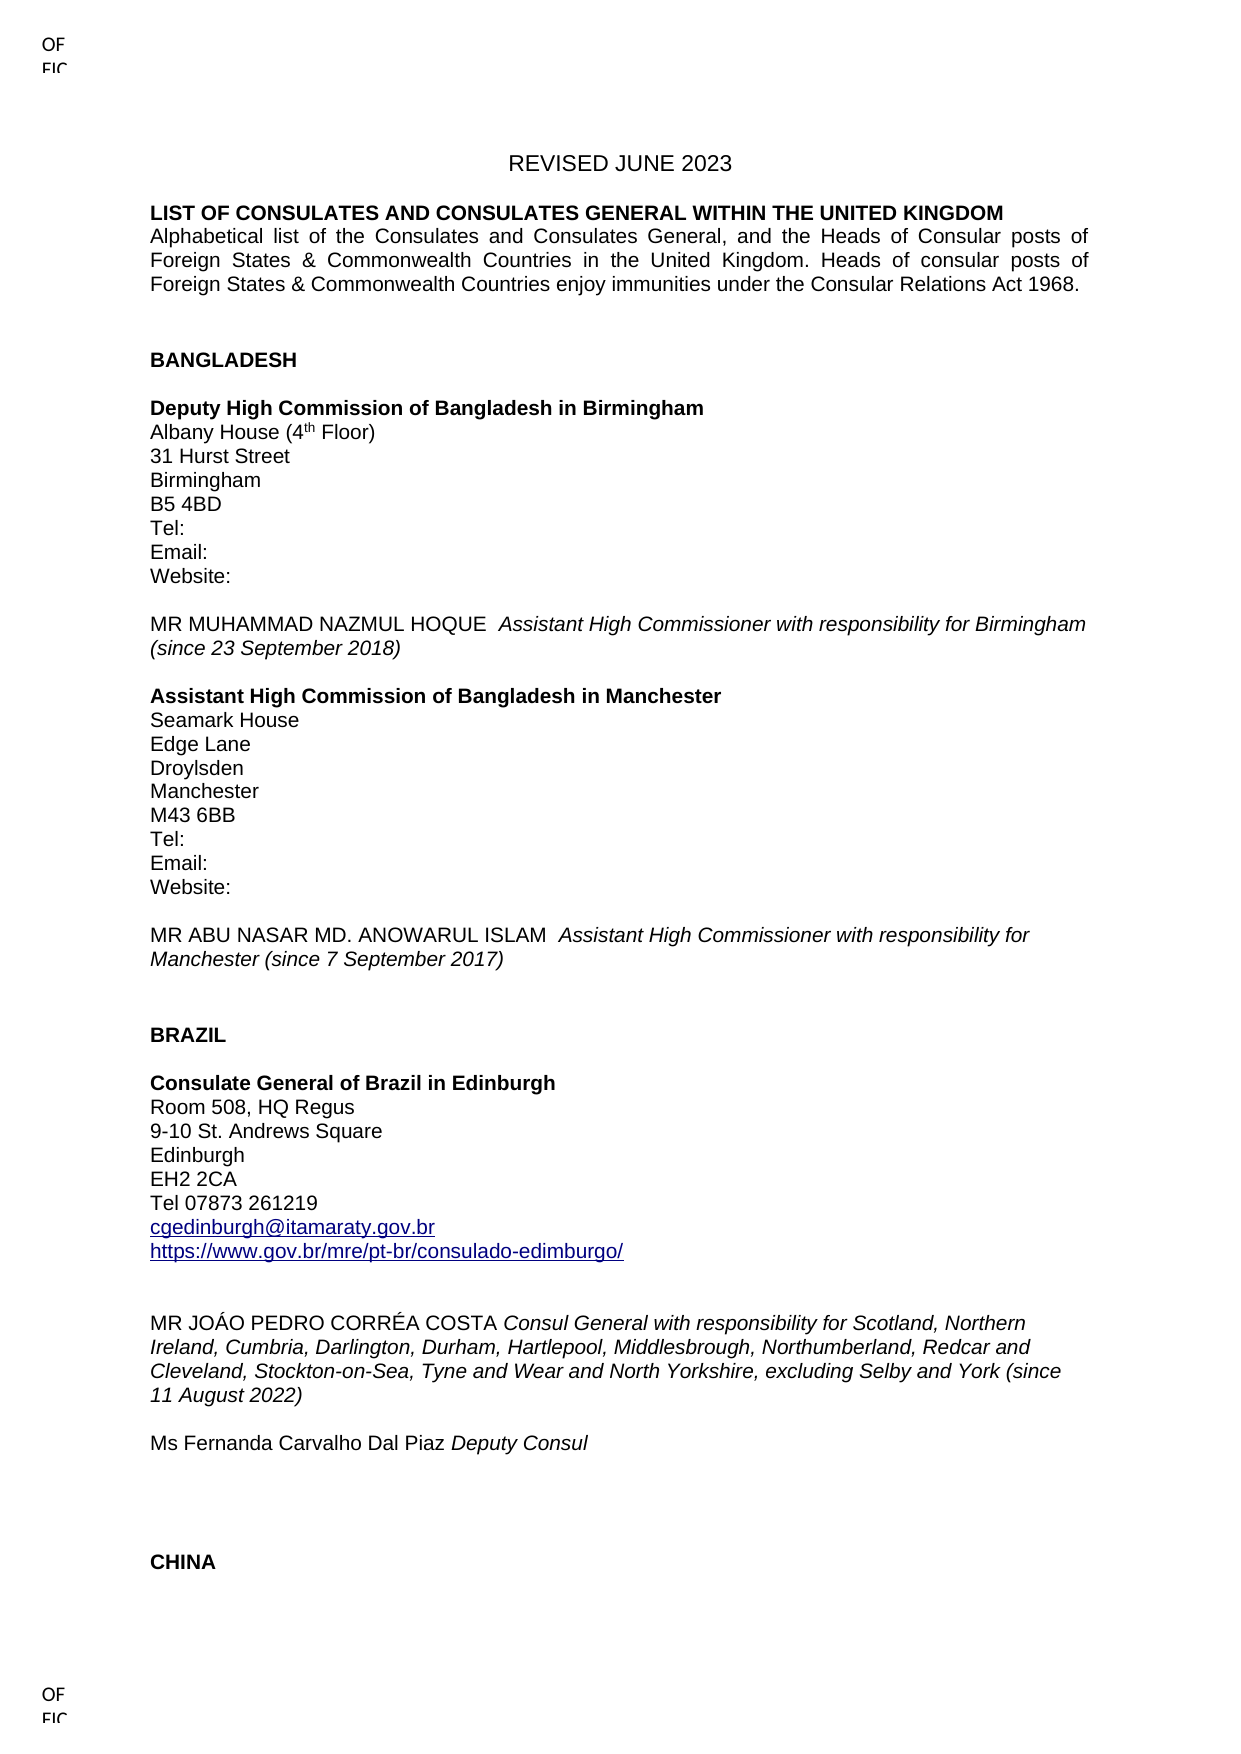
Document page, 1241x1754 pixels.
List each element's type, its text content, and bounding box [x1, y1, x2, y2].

text Assistant High Commission of Bangladesh in Manchester [150, 683, 1090, 707]
text B5 4BD Tel: Email: Website: [150, 492, 1090, 588]
text MR JOÁO PEDRO CORRÉA COSTA Consul General with responsibility for Scotland, Northern Ireland, Cumbria, Darlington, Durham, Hartlepool, Middlesbrough, Northumberland, Redcar and Cleveland, Stockton-on-Sea, Tyne and Wear and North Yorkshire, excluding Selby and York (since 11 August 2022) [150, 1311, 1090, 1406]
text BANGLADESH [150, 324, 1090, 372]
text https://www.gov.br/mre/pt-br/consulado-edimburgo/ [150, 1239, 1090, 1263]
text cgedinburgh@itamaraty.gov.br [150, 1215, 1090, 1239]
text Edge Lane Droylsden Manchester M43 6BB [150, 731, 1090, 827]
text MR MUHAMMAD NAZMUL HOQUE Assistant High Commissioner with responsibility for Birmingham (since 23 September 2018) [150, 612, 1090, 659]
text MR ABU NASAR MD. ANOWARUL ISLAM Assistant High Commissioner with responsibility for Manchester (since 7 September 2017) [150, 923, 1090, 999]
text Tel 07873 261219 [150, 1191, 1090, 1215]
text Birmingham [150, 468, 1090, 492]
text Albany House (4th Floor) [150, 420, 1090, 444]
text CHINA [150, 1526, 1090, 1574]
text Alphabetical list of the Consulates and Consulates General, and the Heads of Consular posts of Foreign States & Commonwealth Countries in the United Kingdom. Heads of consular posts of Foreign States & Commonwealth Countries enjoy immunities under the Consular Relations Act 1968. [150, 224, 1090, 296]
text Edinburgh [150, 1143, 1090, 1167]
text Tel: Email: Website: [150, 827, 1090, 923]
text 9-10 St. Andrews Square [150, 1119, 1090, 1143]
text EH2 2CA [150, 1167, 1090, 1191]
text LIST OF CONSULATES AND CONSULATES GENERAL WITHIN THE UNITED KINGDOM [150, 200, 1090, 224]
text 31 Hurst Street [150, 444, 1090, 468]
text Ms Fernanda Carvalho Dal Piaz Deputy Consul [150, 1430, 1090, 1454]
text BRAZIL [150, 1023, 1090, 1047]
text Seamark House [150, 707, 1090, 731]
text Consulate General of Brazil in Edinburgh [150, 1071, 1090, 1095]
text Deputy High Commission of Bangladesh in Birmingham [150, 396, 1090, 420]
text Room 508, HQ Regus [150, 1095, 1090, 1119]
text REVISED JUNE 2023 [150, 150, 1090, 176]
